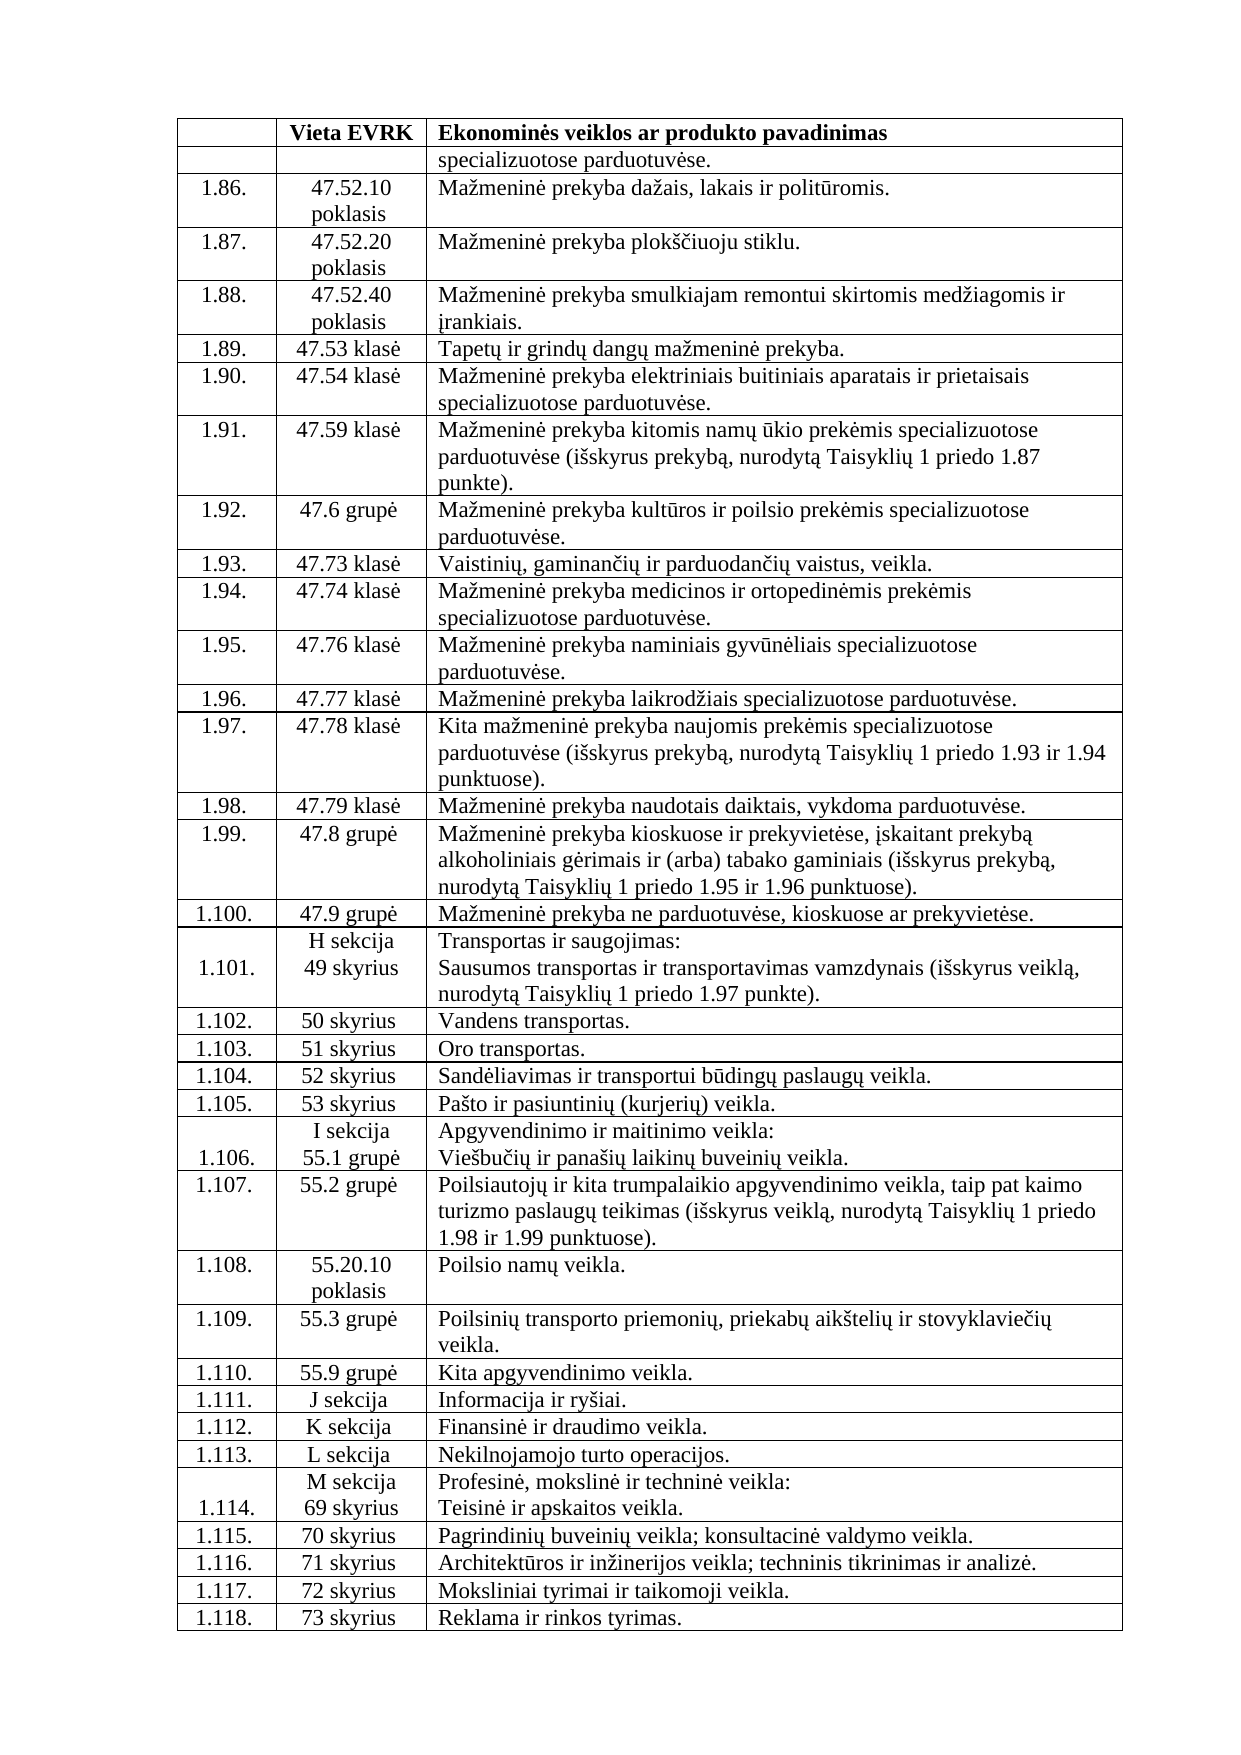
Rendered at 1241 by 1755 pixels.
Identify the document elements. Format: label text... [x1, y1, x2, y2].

table_cell 1.114. [178, 1495, 276, 1521]
table_cell Finansinė ir draudimo veikla. [427, 1413, 1122, 1440]
table_cell 1.91. [178, 416, 276, 495]
table_cell [178, 1468, 276, 1494]
table_cell 1.95. [178, 631, 276, 684]
table_cell 47.77 klasė [277, 685, 426, 711]
table_cell Poilsiautojų ir kita trumpalaikio apgyvendinimo veikla, taip pat kaimo turizmo paslaugų teikimas (išskyrus veiklą, nurodytą Taisyklių 1 priedo 1.98 ir 1.99 punktuose). [427, 1171, 1122, 1250]
table_cell I sekcija [277, 1117, 426, 1143]
table_header Vieta EVRK [277, 119, 426, 146]
table_cell 1.86. [178, 174, 276, 227]
table_cell 55.1 grupė [277, 1144, 426, 1170]
table_cell 1.118. [178, 1604, 276, 1630]
table_cell Mažmeninė prekyba kultūros ir poilsio prekėmis specializuotose parduotuvėse. [427, 496, 1122, 549]
table_cell K sekcija [277, 1413, 426, 1440]
table_header [178, 119, 276, 146]
table_cell 1.106. [178, 1144, 276, 1170]
table_cell 1.100. [178, 900, 276, 926]
table_cell 1.98. [178, 793, 276, 819]
table_cell Pagrindinių buveinių veikla; konsultacinė valdymo veikla. [427, 1522, 1122, 1548]
table_cell 1.87. [178, 228, 276, 280]
table_cell 55.9 grupė [277, 1359, 426, 1385]
table_cell 1.115. [178, 1522, 276, 1548]
table_cell Viešbučių ir panašių laikinų buveinių veikla. [427, 1144, 1122, 1170]
table_cell 53 skyrius [277, 1090, 426, 1116]
table_cell 47.79 klasė [277, 793, 426, 819]
table_cell 1.97. [178, 713, 276, 792]
table_cell Moksliniai tyrimai ir taikomoji veikla. [427, 1577, 1122, 1603]
table_cell 47.54 klasė [277, 363, 426, 415]
table_cell 1.104. [178, 1063, 276, 1089]
table_cell 47.73 klasė [277, 550, 426, 577]
table_cell Tapetų ir grindų dangų mažmeninė prekyba. [427, 335, 1122, 362]
table_cell 47.52.10 poklasis [277, 174, 426, 227]
table_cell Pašto ir pasiuntinių (kurjerių) veikla. [427, 1090, 1122, 1116]
table_cell 1.110. [178, 1359, 276, 1385]
table_cell 1.93. [178, 550, 276, 577]
table_cell 1.108. [178, 1251, 276, 1304]
table_cell 55.3 grupė [277, 1305, 426, 1357]
table_cell 69 skyrius [277, 1495, 426, 1521]
table_cell Mažmeninė prekyba dažais, lakais ir politūromis. [427, 174, 1122, 227]
table_cell 47.59 klasė [277, 416, 426, 495]
table_cell 47.52.40 poklasis [277, 281, 426, 334]
table_cell Reklama ir rinkos tyrimas. [427, 1604, 1122, 1630]
table_cell Kita apgyvendinimo veikla. [427, 1359, 1122, 1385]
table_cell Oro transportas. [427, 1035, 1122, 1061]
table_cell L sekcija [277, 1441, 426, 1467]
table_cell 71 skyrius [277, 1549, 426, 1576]
table_cell 72 skyrius [277, 1577, 426, 1603]
table_cell 47.74 klasė [277, 578, 426, 630]
table_cell 1.105. [178, 1090, 276, 1116]
table_cell Mažmeninė prekyba smulkiajam remontui skirtomis medžiagomis ir įrankiais. [427, 281, 1122, 334]
table_cell 1.101. [178, 954, 276, 1007]
table_cell Sandėliavimas ir transportui būdingų paslaugų veikla. [427, 1063, 1122, 1089]
table_cell H sekcija [277, 928, 426, 954]
table_cell [178, 147, 276, 173]
table_cell 1.94. [178, 578, 276, 630]
table_cell Architektūros ir inžinerijos veikla; techninis tikrinimas ir analizė. [427, 1549, 1122, 1576]
table_cell 1.103. [178, 1035, 276, 1061]
table_cell 47.52.20 poklasis [277, 228, 426, 280]
table_cell Mažmeninė prekyba kitomis namų ūkio prekėmis specializuotose parduotuvėse (išskyrus prekybą, nurodytą Taisyklių 1 priedo 1.87 punkte). [427, 416, 1122, 495]
table_cell 1.107. [178, 1171, 276, 1250]
table_cell 1.109. [178, 1305, 276, 1357]
table_cell Nekilnojamojo turto operacijos. [427, 1441, 1122, 1467]
table_cell 50 skyrius [277, 1008, 426, 1034]
table_cell 1.92. [178, 496, 276, 549]
table_cell Poilsio namų veikla. [427, 1251, 1122, 1304]
table_cell Mažmeninė prekyba medicinos ir ortopedinėmis prekėmis specializuotose parduotuvėse. [427, 578, 1122, 630]
table_cell Kita mažmeninė prekyba naujomis prekėmis specializuotose parduotuvėse (išskyrus prekybą, nurodytą Taisyklių 1 priedo 1.93 ir 1.94 punktuose). [427, 713, 1122, 792]
table_cell 55.2 grupė [277, 1171, 426, 1250]
table_cell 49 skyrius [277, 954, 426, 1007]
table_cell 73 skyrius [277, 1604, 426, 1630]
table_cell [178, 1117, 276, 1143]
table_cell 47.78 klasė [277, 713, 426, 792]
table_cell 1.90. [178, 363, 276, 415]
table_cell Vandens transportas. [427, 1008, 1122, 1034]
table_cell 1.117. [178, 1577, 276, 1603]
table_cell specializuotose parduotuvėse. [427, 147, 1122, 173]
table_cell 47.9 grupė [277, 900, 426, 926]
table_cell 1.113. [178, 1441, 276, 1467]
table_cell Informacija ir ryšiai. [427, 1386, 1122, 1412]
table_cell 47.8 grupė [277, 820, 426, 899]
table_cell Poilsinių transporto priemonių, priekabų aikštelių ir stovyklaviečių veikla. [427, 1305, 1122, 1357]
table_cell 1.111. [178, 1386, 276, 1412]
table_cell Mažmeninė prekyba naminiais gyvūnėliais specializuotose parduotuvėse. [427, 631, 1122, 684]
table_cell [178, 928, 276, 954]
table_cell 51 skyrius [277, 1035, 426, 1061]
table_cell 1.99. [178, 820, 276, 899]
table_cell Mažmeninė prekyba laikrodžiais specializuotose parduotuvėse. [427, 685, 1122, 711]
table_cell 1.112. [178, 1413, 276, 1440]
table_cell Teisinė ir apskaitos veikla. [427, 1495, 1122, 1521]
table_header Ekonominės veiklos ar produkto pavadinimas [427, 119, 1122, 146]
table_cell 1.96. [178, 685, 276, 711]
table_cell 1.89. [178, 335, 276, 362]
table_cell Apgyvendinimo ir maitinimo veikla: [427, 1117, 1122, 1143]
table_cell Sausumos transportas ir transportavimas vamzdynais (išskyrus veiklą, nurodytą Taisyklių 1 priedo 1.97 punkte). [427, 954, 1122, 1007]
table_cell Mažmeninė prekyba naudotais daiktais, vykdoma parduotuvėse. [427, 793, 1122, 819]
table_cell 47.53 klasė [277, 335, 426, 362]
table_cell 1.88. [178, 281, 276, 334]
table_cell 1.102. [178, 1008, 276, 1034]
table_cell 52 skyrius [277, 1063, 426, 1089]
table_cell Mažmeninė prekyba kioskuose ir prekyvietėse, įskaitant prekybą alkoholiniais gėrimais ir (arba) tabako gaminiais (išskyrus prekybą, nurodytą Taisyklių 1 priedo 1.95 ir 1.96 punktuose). [427, 820, 1122, 899]
table_cell Transportas ir saugojimas: [427, 928, 1122, 954]
table_cell Vaistinių, gaminančių ir parduodančių vaistus, veikla. [427, 550, 1122, 577]
table_cell Profesinė, mokslinė ir techninė veikla: [427, 1468, 1122, 1494]
table_cell 47.76 klasė [277, 631, 426, 684]
table_cell [277, 147, 426, 173]
table_cell J sekcija [277, 1386, 426, 1412]
table_cell 55.20.10 poklasis [277, 1251, 426, 1304]
table_cell M sekcija [277, 1468, 426, 1494]
table_cell 1.116. [178, 1549, 276, 1576]
table_cell 70 skyrius [277, 1522, 426, 1548]
table_cell Mažmeninė prekyba plokščiuoju stiklu. [427, 228, 1122, 280]
table_cell Mažmeninė prekyba elektriniais buitiniais aparatais ir prietaisais specializuotose parduotuvėse. [427, 363, 1122, 415]
table_cell Mažmeninė prekyba ne parduotuvėse, kioskuose ar prekyvietėse. [427, 900, 1122, 926]
table_cell 47.6 grupė [277, 496, 426, 549]
